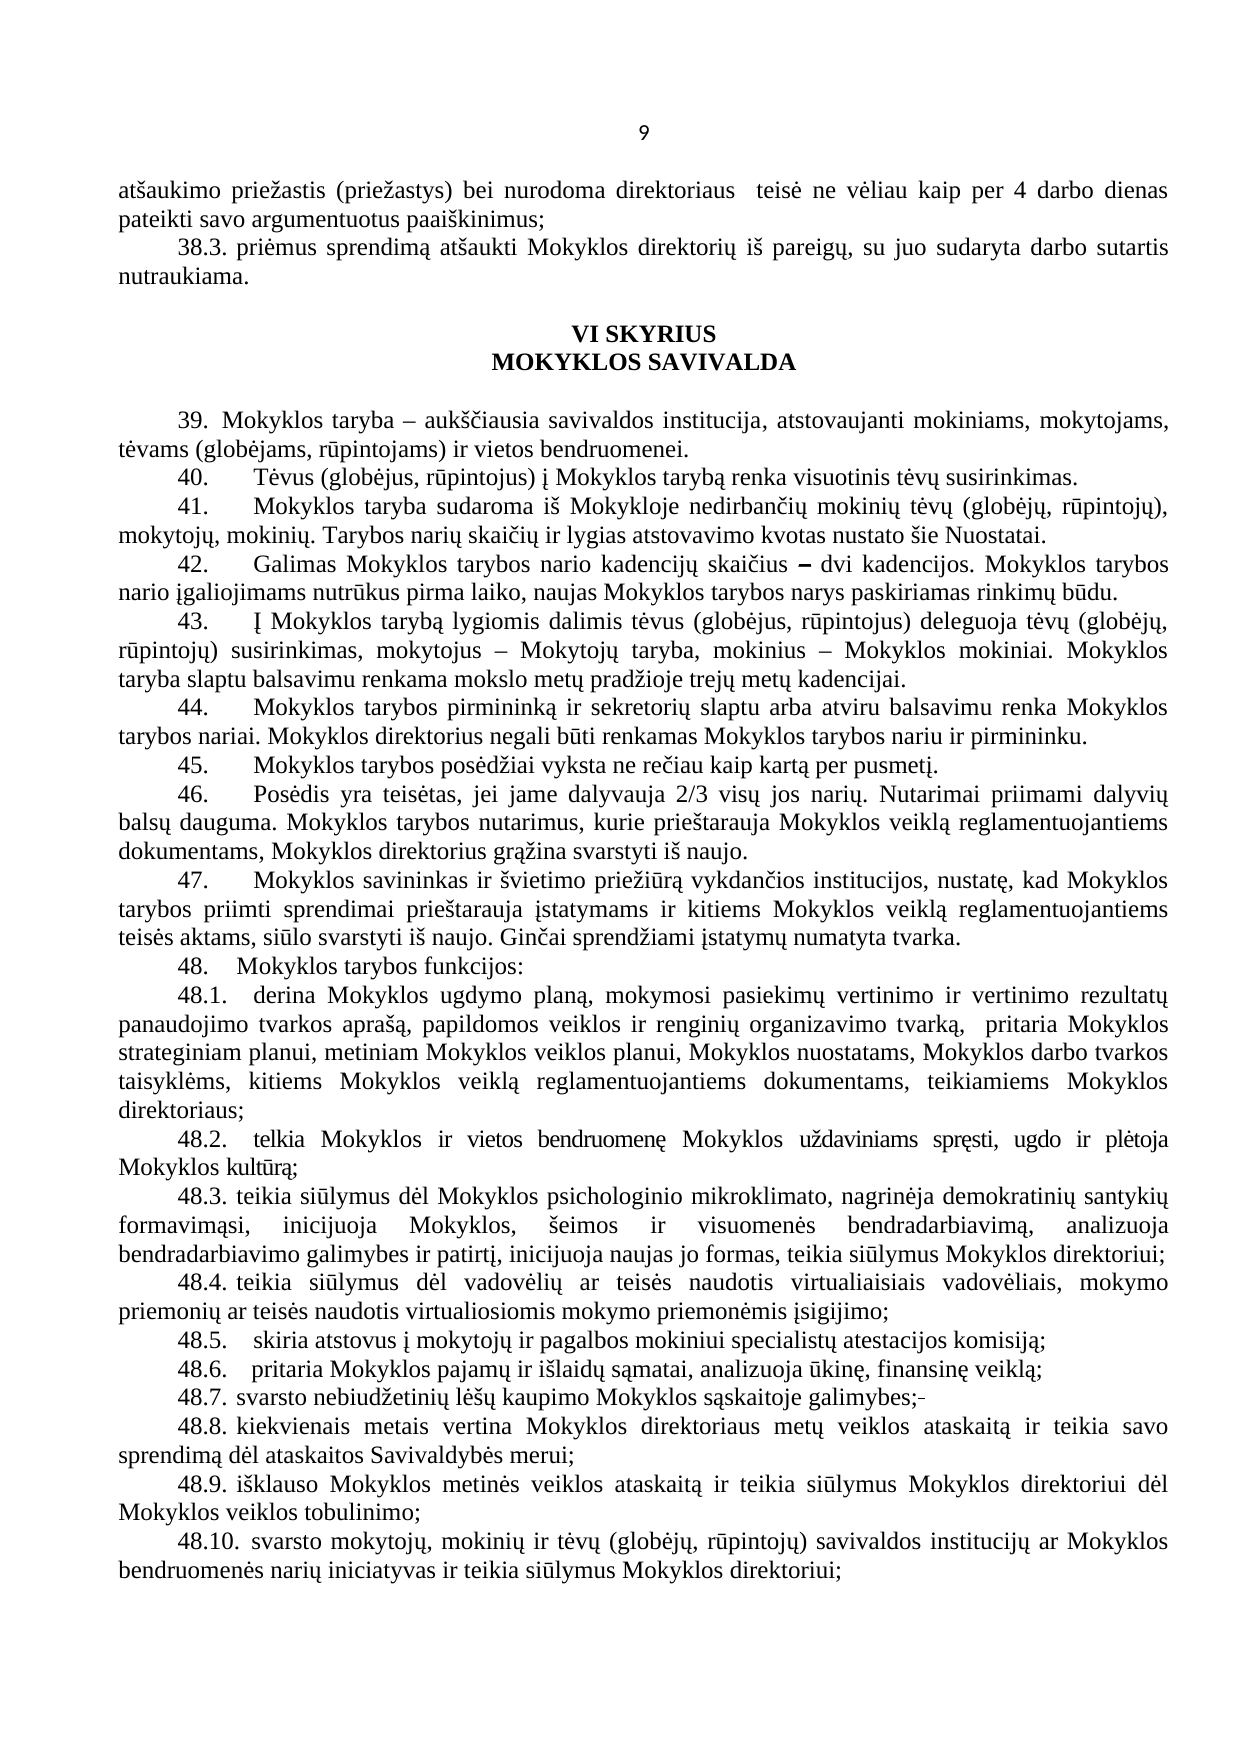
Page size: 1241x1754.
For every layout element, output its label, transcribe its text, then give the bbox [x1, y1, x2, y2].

text 48.7. svarsto nebiudžetinių lėšų kaupimo Mokyklos sąskaitoje galimybes; [118, 1382, 1169, 1411]
text VI SKYRIUS [118, 319, 1169, 347]
text 48. Mokyklos tarybos funkcijos: [118, 951, 1169, 980]
text 47. Mokyklos savininkas ir švietimo priežiūrą vykdančios institucijos, nustatę, kad Mokyklos tarybos priimti sprendimai prieštarauja įstatymams ir kitiems Mokyklos veiklą reglamentuojantiems teisės aktams, siūlo svarstyti iš naujo. Ginčai sprendžiami įstatymų numatyta tvarka. [118, 865, 1169, 951]
text 40. Tėvus (globėjus, rūpintojus) į Mokyklos tarybą renka visuotinis tėvų susirinkimas. [118, 462, 1169, 491]
text 44. Mokyklos tarybos pirmininką ir sekretorių slaptu arba atviru balsavimu renka Mokyklos tarybos nariai. Mokyklos direktorius negali būti renkamas Mokyklos tarybos nariu ir pirmininku. [118, 692, 1169, 750]
text 42. Galimas Mokyklos tarybos nario kadencijų skaičius – dvi kadencijos. Mokyklos tarybos nario įgaliojimams nutrūkus pirma laiko, naujas Mokyklos tarybos narys paskiriamas rinkimų būdu. [118, 549, 1169, 606]
text 48.10. svarsto mokytojų, mokinių ir tėvų (globėjų, rūpintojų) savivaldos institucijų ar Mokyklos bendruomenės narių iniciatyvas ir teikia siūlymus Mokyklos direktoriui; [118, 1526, 1169, 1584]
text 48.1. derina Mokyklos ugdymo planą, mokymosi pasiekimų vertinimo ir vertinimo rezultatų panaudojimo tvarkos aprašą, papildomos veiklos ir renginių organizavimo tvarką, pritaria Mokyklos strateginiam planui, metiniam Mokyklos veiklos planui, Mokyklos nuostatams, Mokyklos darbo tvarkos taisyklėms, kitiems Mokyklos veiklą reglamentuojantiems dokumentams, teikiamiems Mokyklos direktoriaus; [118, 980, 1169, 1124]
text 41. Mokyklos taryba sudaroma iš Mokykloje nedirbančių mokinių tėvų (globėjų, rūpintojų), mokytojų, mokinių. Tarybos narių skaičių ir lygias atstovavimo kvotas nustato šie Nuostatai. [118, 491, 1169, 549]
text 48.3. teikia siūlymus dėl Mokyklos psichologinio mikroklimato, nagrinėja demokratinių santykių formavimąsi, inicijuoja Mokyklos, šeimos ir visuomenės bendradarbiavimą, analizuoja bendradarbiavimo galimybes ir patirtį, inicijuoja naujas jo formas, teikia siūlymus Mokyklos direktoriui; [118, 1181, 1169, 1267]
text 48.5. skiria atstovus į mokytojų ir pagalbos mokiniui specialistų atestacijos komisiją; [118, 1325, 1169, 1354]
text 48.6. pritaria Mokyklos pajamų ir išlaidų sąmatai, analizuoja ūkinę, finansinę veiklą; [118, 1354, 1169, 1382]
text 43. Į Mokyklos tarybą lygiomis dalimis tėvus (globėjus, rūpintojus) deleguoja tėvų (globėjų, rūpintojų) susirinkimas, mokytojus – Mokytojų taryba, mokinius – Mokyklos mokiniai. Mokyklos taryba slaptu balsavimu renkama mokslo metų pradžioje trejų metų kadencijai. [118, 606, 1169, 692]
text 38.3. priėmus sprendimą atšaukti Mokyklos direktorių iš pareigų, su juo sudaryta darbo sutartis nutraukiama. [118, 232, 1169, 290]
text atšaukimo priežastis (priežastys) bei nurodoma direktoriaus teisė ne vėliau kaip per 4 darbo dienas pateikti savo argumentuotus paaiškinimus; [118, 175, 1169, 232]
text 45. Mokyklos tarybos posėdžiai vyksta ne rečiau kaip kartą per pusmetį. [118, 750, 1169, 779]
text 48.2. telkia Mokyklos ir vietos bendruomenę Mokyklos uždaviniams spręsti, ugdo ir plėtoja Mokyklos kultūrą; [118, 1124, 1169, 1181]
subtitle MOKYKLOS SAVIVALDA [118, 347, 1169, 376]
text 48.9. išklauso Mokyklos metinės veiklos ataskaitą ir teikia siūlymus Mokyklos direktoriui dėl Mokyklos veiklos tobulinimo; [118, 1469, 1169, 1526]
text 39. Mokyklos taryba – aukščiausia savivaldos institucija, atstovaujanti mokiniams, mokytojams, tėvams (globėjams, rūpintojams) ir vietos bendruomenei. [118, 405, 1169, 462]
text 48.8. kiekvienais metais vertina Mokyklos direktoriaus metų veiklos ataskaitą ir teikia savo sprendimą dėl ataskaitos Savivaldybės merui; [118, 1411, 1169, 1469]
text 46. Posėdis yra teisėtas, jei jame dalyvauja 2/3 visų jos narių. Nutarimai priimami dalyvių balsų dauguma. Mokyklos tarybos nutarimus, kurie prieštarauja Mokyklos veiklą reglamentuojantiems dokumentams, Mokyklos direktorius grąžina svarstyti iš naujo. [118, 779, 1169, 865]
text 48.4. teikia siūlymus dėl vadovėlių ar teisės naudotis virtualiaisiais vadovėliais, mokymo priemonių ar teisės naudotis virtualiosiomis mokymo priemonėmis įsigijimo; [118, 1267, 1169, 1325]
